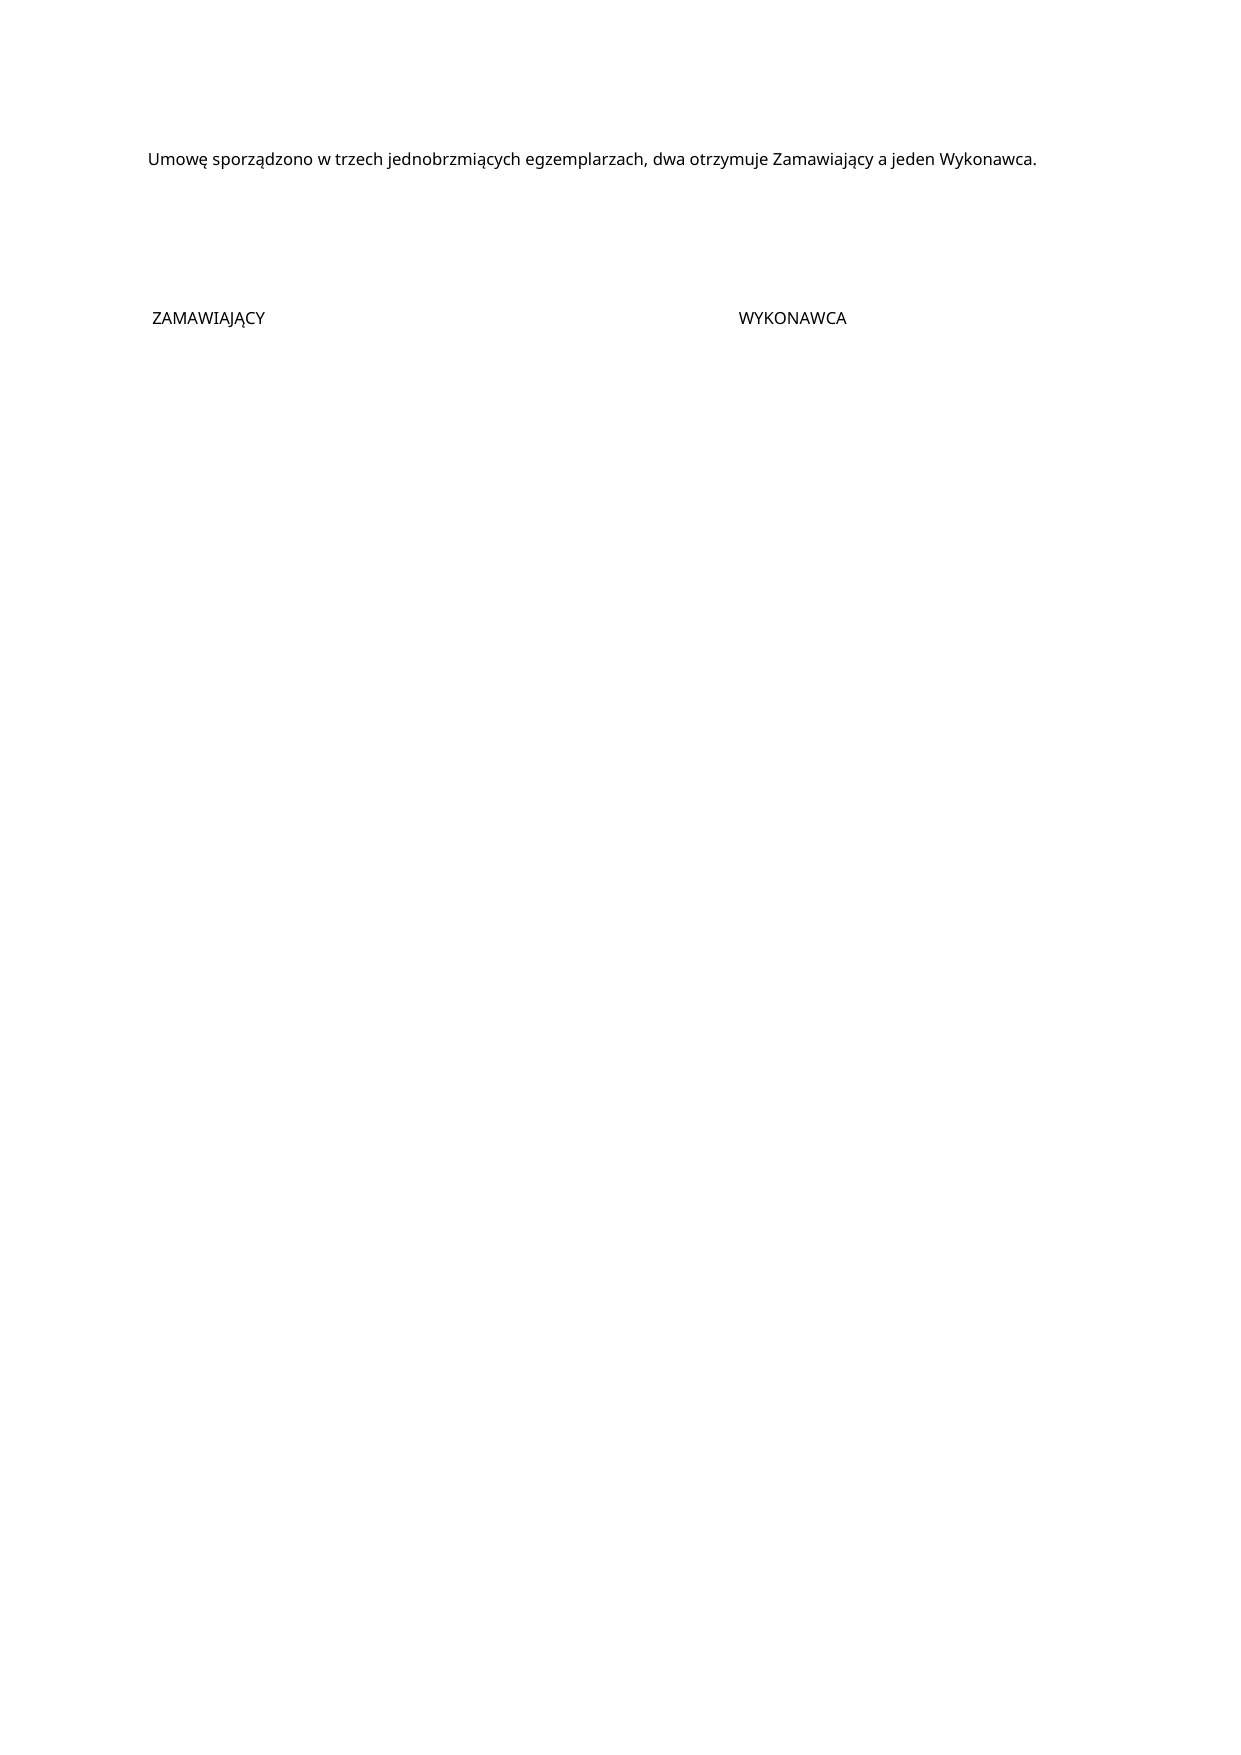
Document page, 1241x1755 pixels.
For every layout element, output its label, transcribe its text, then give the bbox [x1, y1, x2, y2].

text ZAMAWIAJĄCY WYKONAWCA [148, 307, 1093, 329]
text Umowę sporządzono w trzech jednobrzmiących egzemplarzach, dwa otrzymuje Zamawiający a jeden Wykonawca. [148, 148, 1093, 170]
